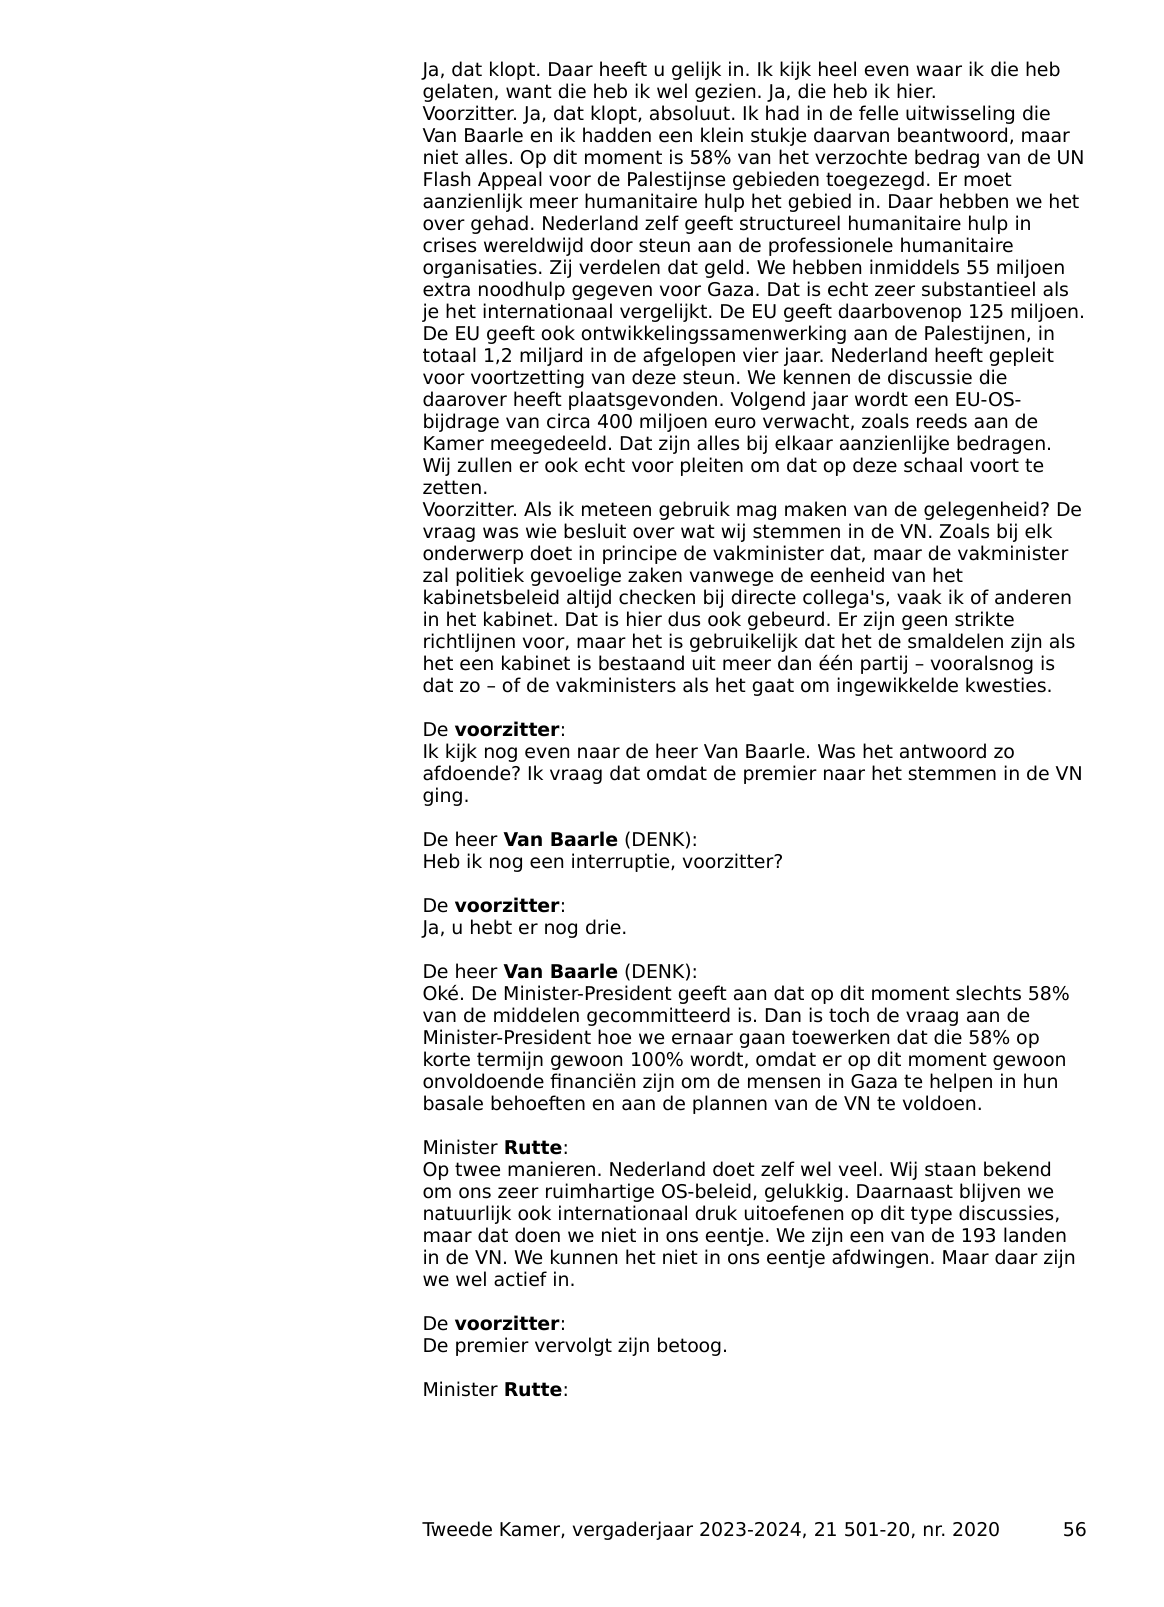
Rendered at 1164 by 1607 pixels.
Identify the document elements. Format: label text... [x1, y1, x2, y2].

text Op twee manieren. Nederland doet zelf wel veel. Wij staan bekend om ons zeer ruimhartige OS-beleid, gelukkig. Daarnaast blijven we natuurlijk ook internationaal druk uitoefenen op dit type discussies, maar dat doen we niet in ons eentje. We zijn een van de 193 landen in de VN. We kunnen het niet in ons eentje afdwingen. Maar daar zijn we wel actief in. [422, 1159, 1087, 1291]
text De voorzitter: [422, 719, 1087, 741]
text Heb ik nog een interruptie, voorzitter? [422, 851, 1087, 873]
text De voorzitter: [422, 1313, 1087, 1335]
text De voorzitter: [422, 895, 1087, 917]
text Ik kijk nog even naar de heer Van Baarle. Was het antwoord zo afdoende? Ik vraag dat omdat de premier naar het stemmen in de VN ging. [422, 741, 1087, 807]
text De premier vervolgt zijn betoog. [422, 1335, 1087, 1357]
text De heer Van Baarle (DENK): [422, 829, 1087, 851]
text Voorzitter. Ja, dat klopt, absoluut. Ik had in de felle uitwisseling die Van Baarle en ik hadden een klein stukje daarvan beantwoord, maar niet alles. Op dit moment is 58% van het verzochte bedrag van de UN Flash Appeal voor de Palestijnse gebieden toegezegd. Er moet aanzienlijk meer humanitaire hulp het gebied in. Daar hebben we het over gehad. Nederland zelf geeft structureel humanitaire hulp in crises wereldwijd door steun aan de professionele humanitaire organisaties. Zij verdelen dat geld. We hebben inmiddels 55 miljoen extra noodhulp gegeven voor Gaza. Dat is echt zeer substantieel als je het internationaal vergelijkt. De EU geeft daarbovenop 125 miljoen. De EU geeft ook ontwikkelingssamenwerking aan de Palestijnen, in totaal 1,2 miljard in de afgelopen vier jaar. Nederland heeft gepleit voor voortzetting van deze steun. We kennen de discussie die daarover heeft plaatsgevonden. Volgend jaar wordt een EU-OS-bijdrage van circa 400 miljoen euro verwacht, zoals reeds aan de Kamer meegedeeld. Dat zijn alles bij elkaar aanzienlijke bedragen. Wij zullen er ook echt voor pleiten om dat op deze schaal voort te zetten. [422, 103, 1087, 499]
text Minister Rutte: [422, 1379, 1087, 1401]
text De heer Van Baarle (DENK): [422, 961, 1087, 983]
text Minister Rutte: [422, 1137, 1087, 1159]
text Ja, dat klopt. Daar heeft u gelijk in. Ik kijk heel even waar ik die heb gelaten, want die heb ik wel gezien. Ja, die heb ik hier. [422, 59, 1087, 103]
text Ja, u hebt er nog drie. [422, 917, 1087, 939]
text Oké. De Minister-President geeft aan dat op dit moment slechts 58% van de middelen gecommitteerd is. Dan is toch de vraag aan de Minister-President hoe we ernaar gaan toewerken dat die 58% op korte termijn gewoon 100% wordt, omdat er op dit moment gewoon onvoldoende financiën zijn om de mensen in Gaza te helpen in hun basale behoeften en aan de plannen van de VN te voldoen. [422, 983, 1087, 1115]
text Voorzitter. Als ik meteen gebruik mag maken van de gelegenheid? De vraag was wie besluit over wat wij stemmen in de VN. Zoals bij elk onderwerp doet in principe de vakminister dat, maar de vakminister zal politiek gevoelige zaken vanwege de eenheid van het kabinetsbeleid altijd checken bij directe collega's, vaak ik of anderen in het kabinet. Dat is hier dus ook gebeurd. Er zijn geen strikte richtlijnen voor, maar het is gebruikelijk dat het de smaldelen zijn als het een kabinet is bestaand uit meer dan één partij – vooralsnog is dat zo – of de vakministers als het gaat om ingewikkelde kwesties. [422, 499, 1087, 696]
